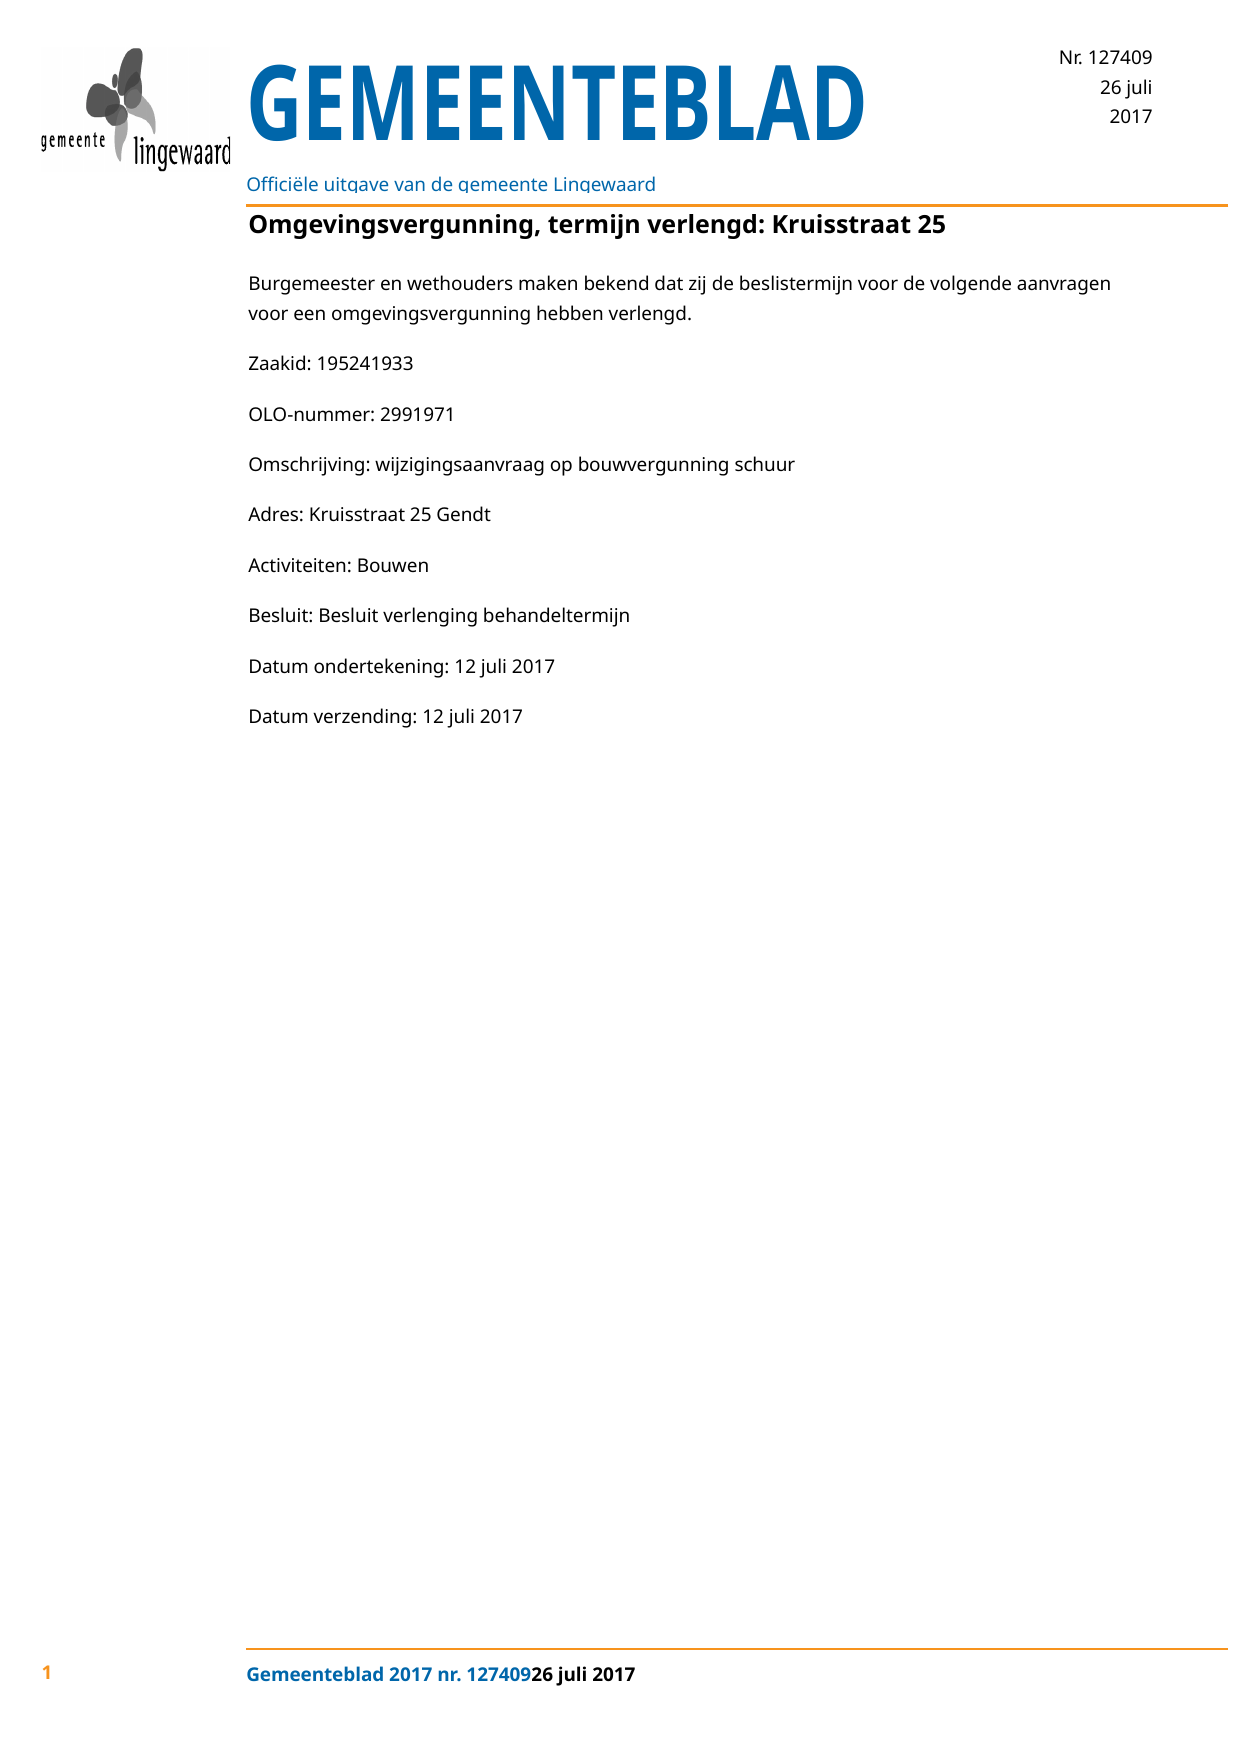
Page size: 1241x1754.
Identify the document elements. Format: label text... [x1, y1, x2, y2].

text Zaakid: 195241933 [248, 350, 1152, 376]
text Datum ondertekening: 12 juli 2017 [248, 653, 1152, 678]
text Besluit: Besluit verlenging behandeltermijn [248, 602, 1152, 628]
picture [41, 47, 231, 172]
text Burgemeester en wethouders maken bekend dat zij de beslistermijn voor de volgende aanvragen voor een omgevingsvergunning hebben verlengd. [248, 270, 1152, 326]
text Omgevingsvergunning, termijn verlengd: Kruisstraat 25 [248, 207, 1152, 241]
text Omschrijving: wijzigingsaanvraag op bouwvergunning schuur [248, 451, 1152, 477]
text OLO-nummer: 2991971 [248, 401, 1152, 426]
text Activiteiten: Bouwen [248, 552, 1152, 578]
text Datum verzending: 12 juli 2017 [248, 703, 1152, 729]
text Adres: Kruisstraat 25 Gendt [248, 502, 1152, 527]
